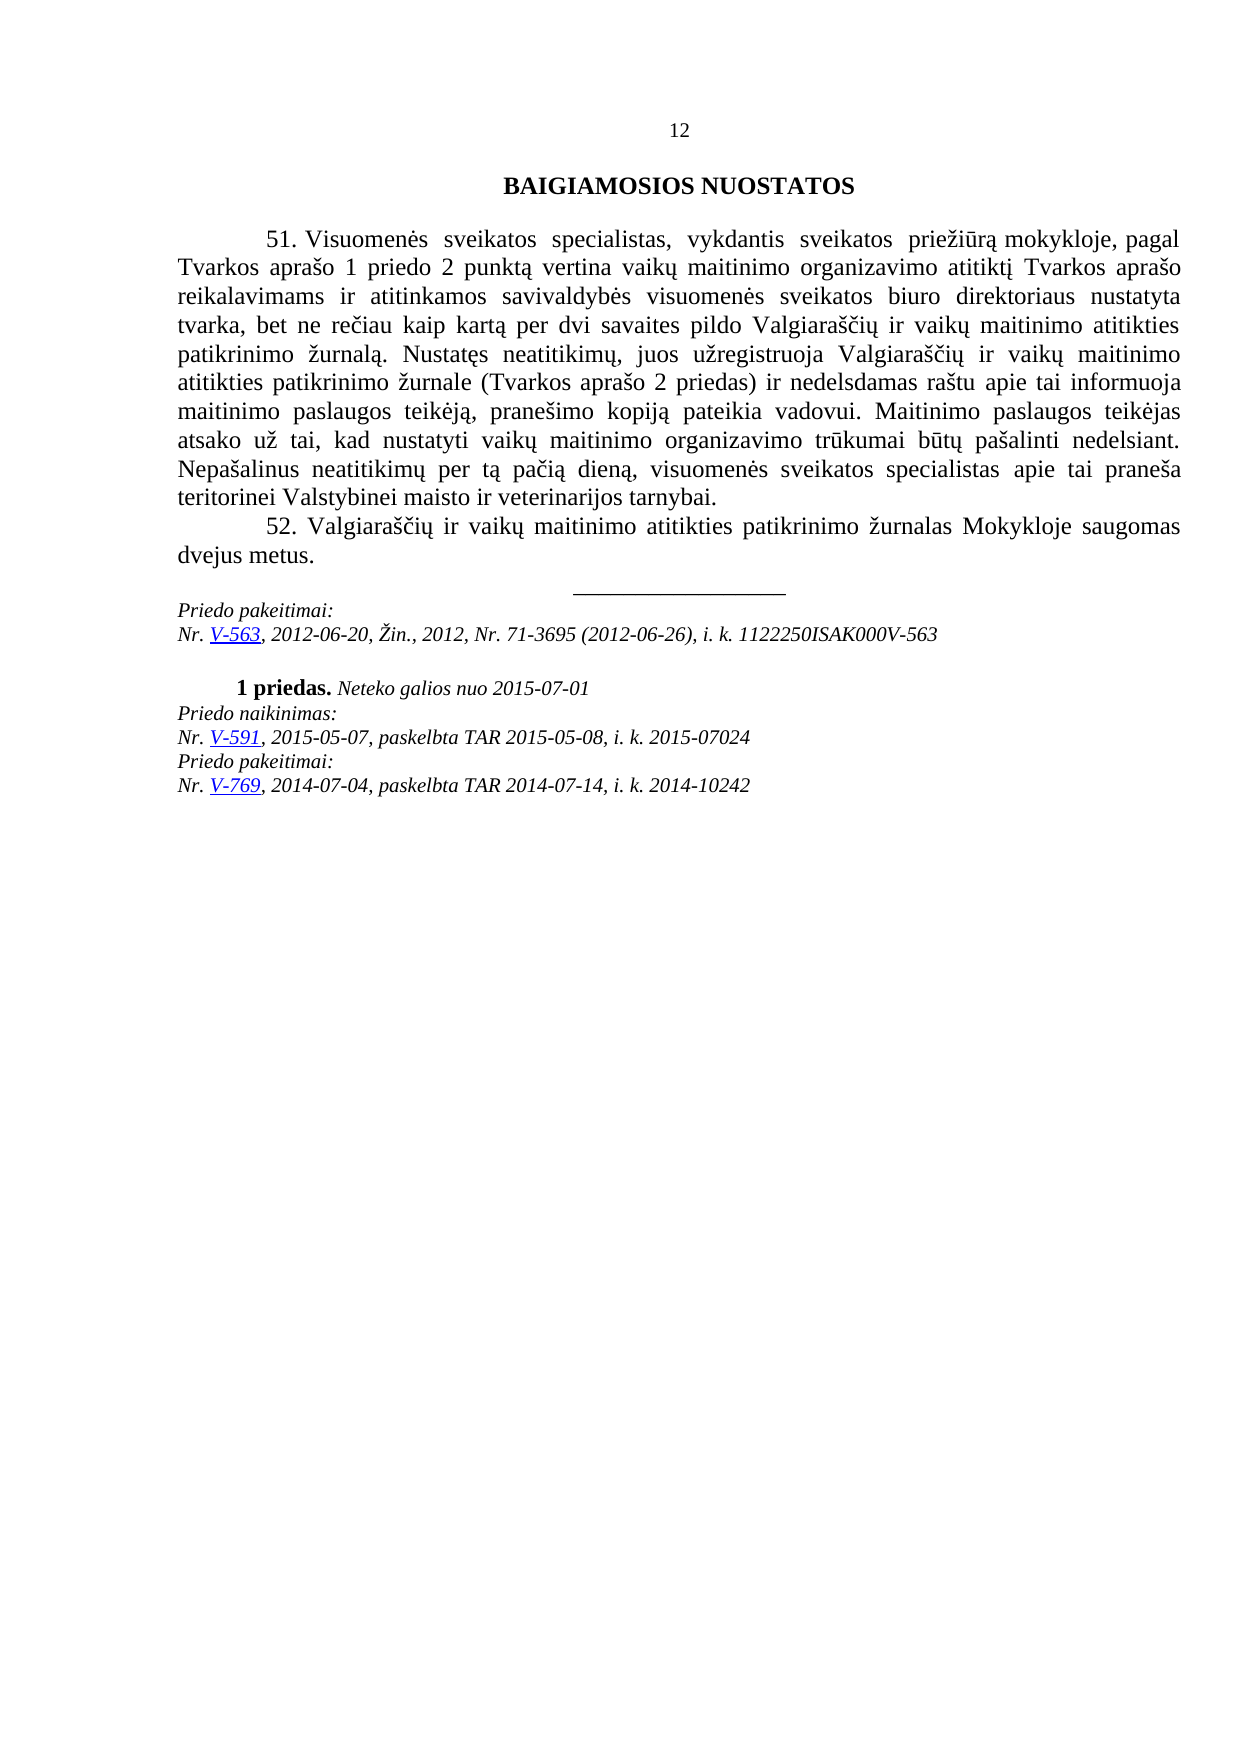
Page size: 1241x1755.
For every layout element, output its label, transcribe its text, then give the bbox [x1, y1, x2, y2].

text 52. Valgiaraščių ir vaikų maitinimo atitikties patikrinimo žurnalas Mokykloje saugomas dvejus metus. [177, 511, 1181, 569]
text 1 priedas. Neteko galios nuo 2015-07-01 [177, 674, 1181, 701]
text Priedo naikinimas: [177, 701, 1181, 725]
text 51. Visuomenės sveikatos specialistas, vykdantis sveikatos priežiūrą mokykloje, pagal Tvarkos aprašo 1 priedo 2 punktą vertina vaikų maitinimo organizavimo atitiktį Tvarkos aprašo reikalavimams ir atitinkamos savivaldybės visuomenės sveikatos biuro direktoriaus nustatyta tvarka, bet ne rečiau kaip kartą per dvi savaites pildo Valgiaraščių ir vaikų maitinimo atitikties patikrinimo žurnalą. Nustatęs neatitikimų, juos užregistruoja Valgiaraščių ir vaikų maitinimo atitikties patikrinimo žurnale (Tvarkos aprašo 2 priedas) ir nedelsdamas raštu apie tai informuoja maitinimo paslaugos teikėją, pranešimo kopiją pateikia vadovui. Maitinimo paslaugos teikėjas atsako už tai, kad nustatyti vaikų maitinimo organizavimo trūkumai būtų pašalinti nedelsiant. Nepašalinus neatitikimų per tą pačią dieną, visuomenės sveikatos specialistas apie tai praneša teritorinei Valstybinei maisto ir veterinarijos tarnybai. [177, 224, 1181, 511]
text BAIGIAMOSIOS NUOSTATOS [177, 171, 1181, 200]
text _________________ [177, 569, 1181, 597]
text Nr. V-769, 2014-07-04, paskelbta TAR 2014-07-14, i. k. 2014-10242 [177, 773, 1181, 797]
text Nr. V-591, 2015-05-07, paskelbta TAR 2015-05-08, i. k. 2015-07024 [177, 725, 1181, 749]
text Priedo pakeitimai: [177, 749, 1181, 773]
text Nr. V-563, 2012-06-20, Žin., 2012, Nr. 71-3695 (2012-06-26), i. k. 1122250ISAK000V-563 [177, 622, 1181, 646]
text Priedo pakeitimai: [177, 597, 1181, 622]
